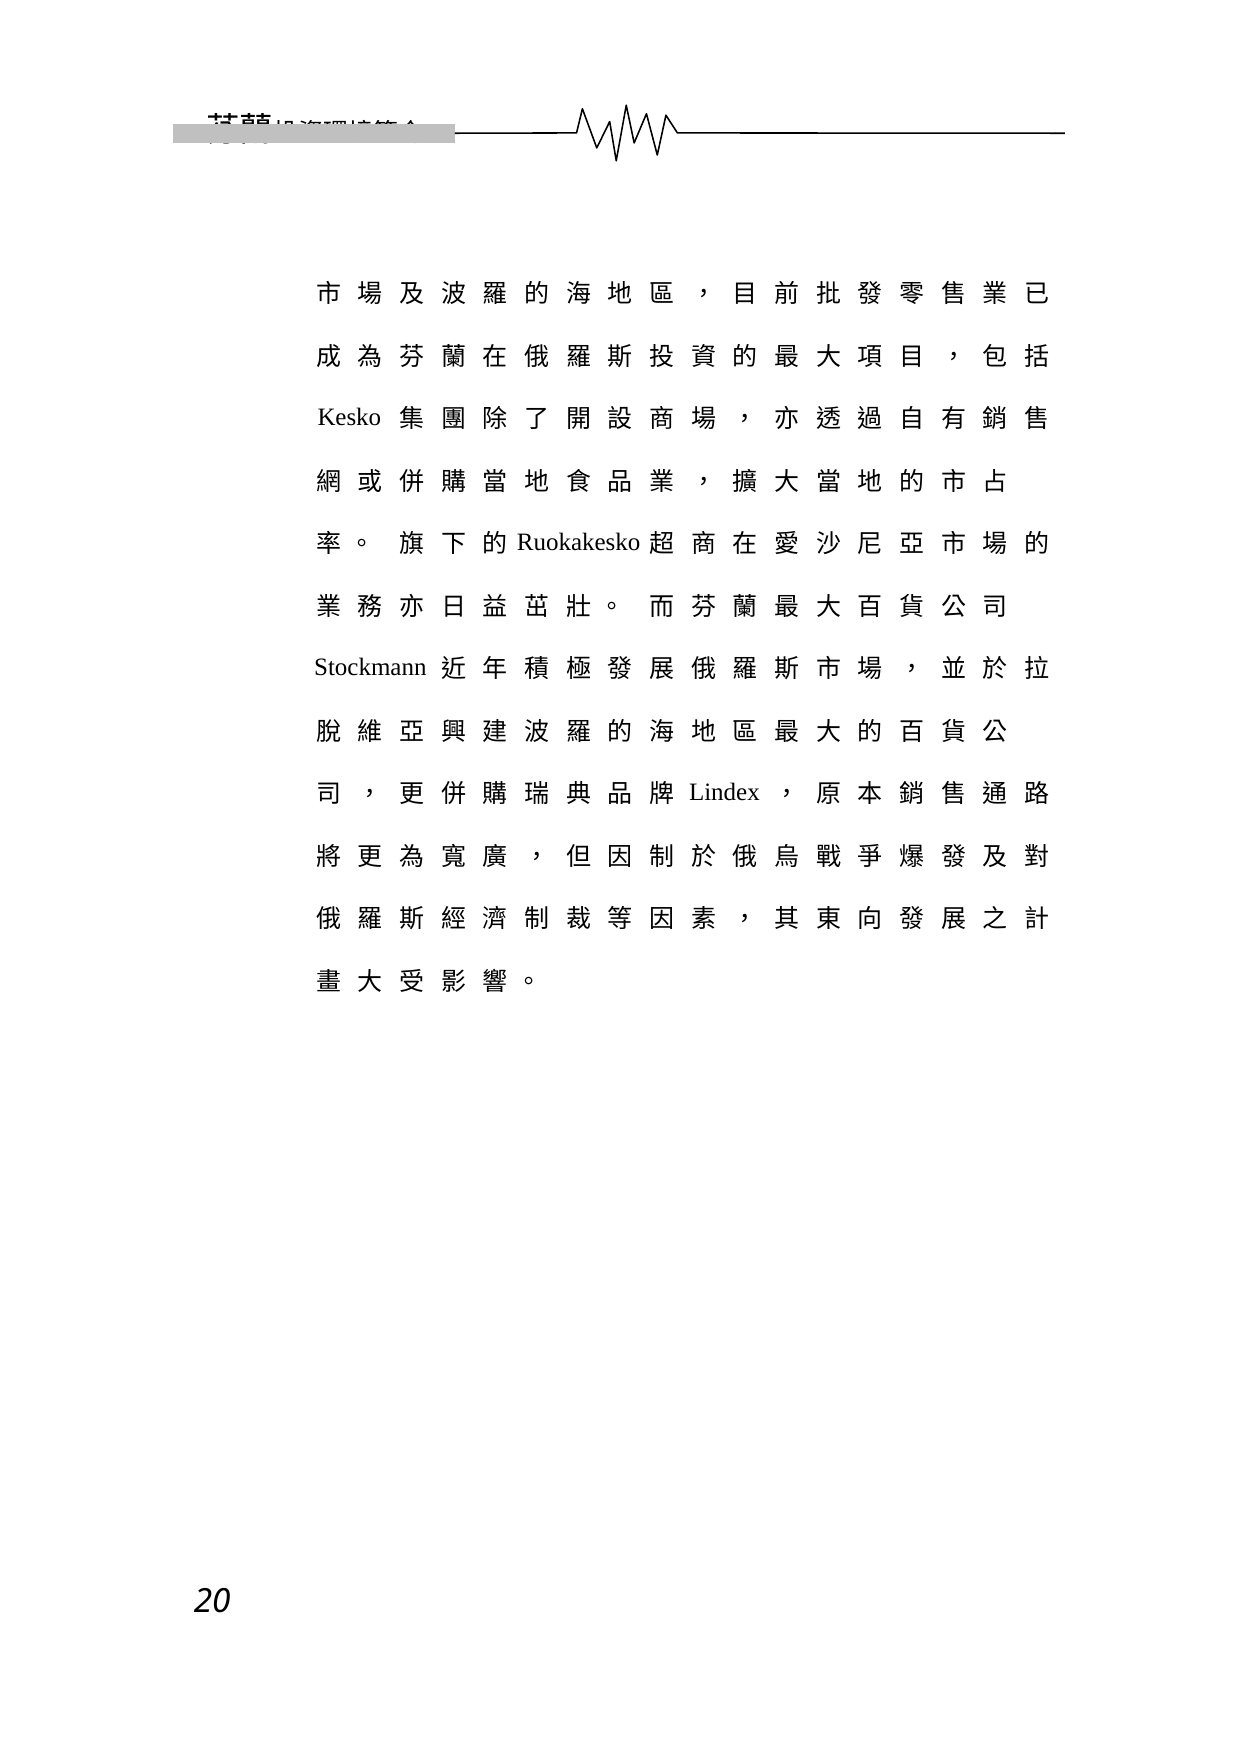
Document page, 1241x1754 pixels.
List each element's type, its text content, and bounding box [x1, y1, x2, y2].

text 市場及波羅的海地區，目前批發零售業已成為芬蘭在俄羅斯投資的最大項目，包括Kesko集團除了開設商場，亦透過自有銷售網或併購當地食品業，擴大當地的市占率。旗下的Ruokakesko超商在愛沙尼亞市場的業務亦日益茁壯。而芬蘭最大百貨公司Stockmann近年積極發展俄羅斯市場，並於拉脫維亞興建波羅的海地區最大的百貨公司，更併購瑞典品牌Lindex，原本銷售通路將更為寬廣，但因制於俄烏戰爭爆發及對俄羅斯經濟制裁等因素，其東向發展之計畫大受影響。 [285, 250, 1058, 1000]
